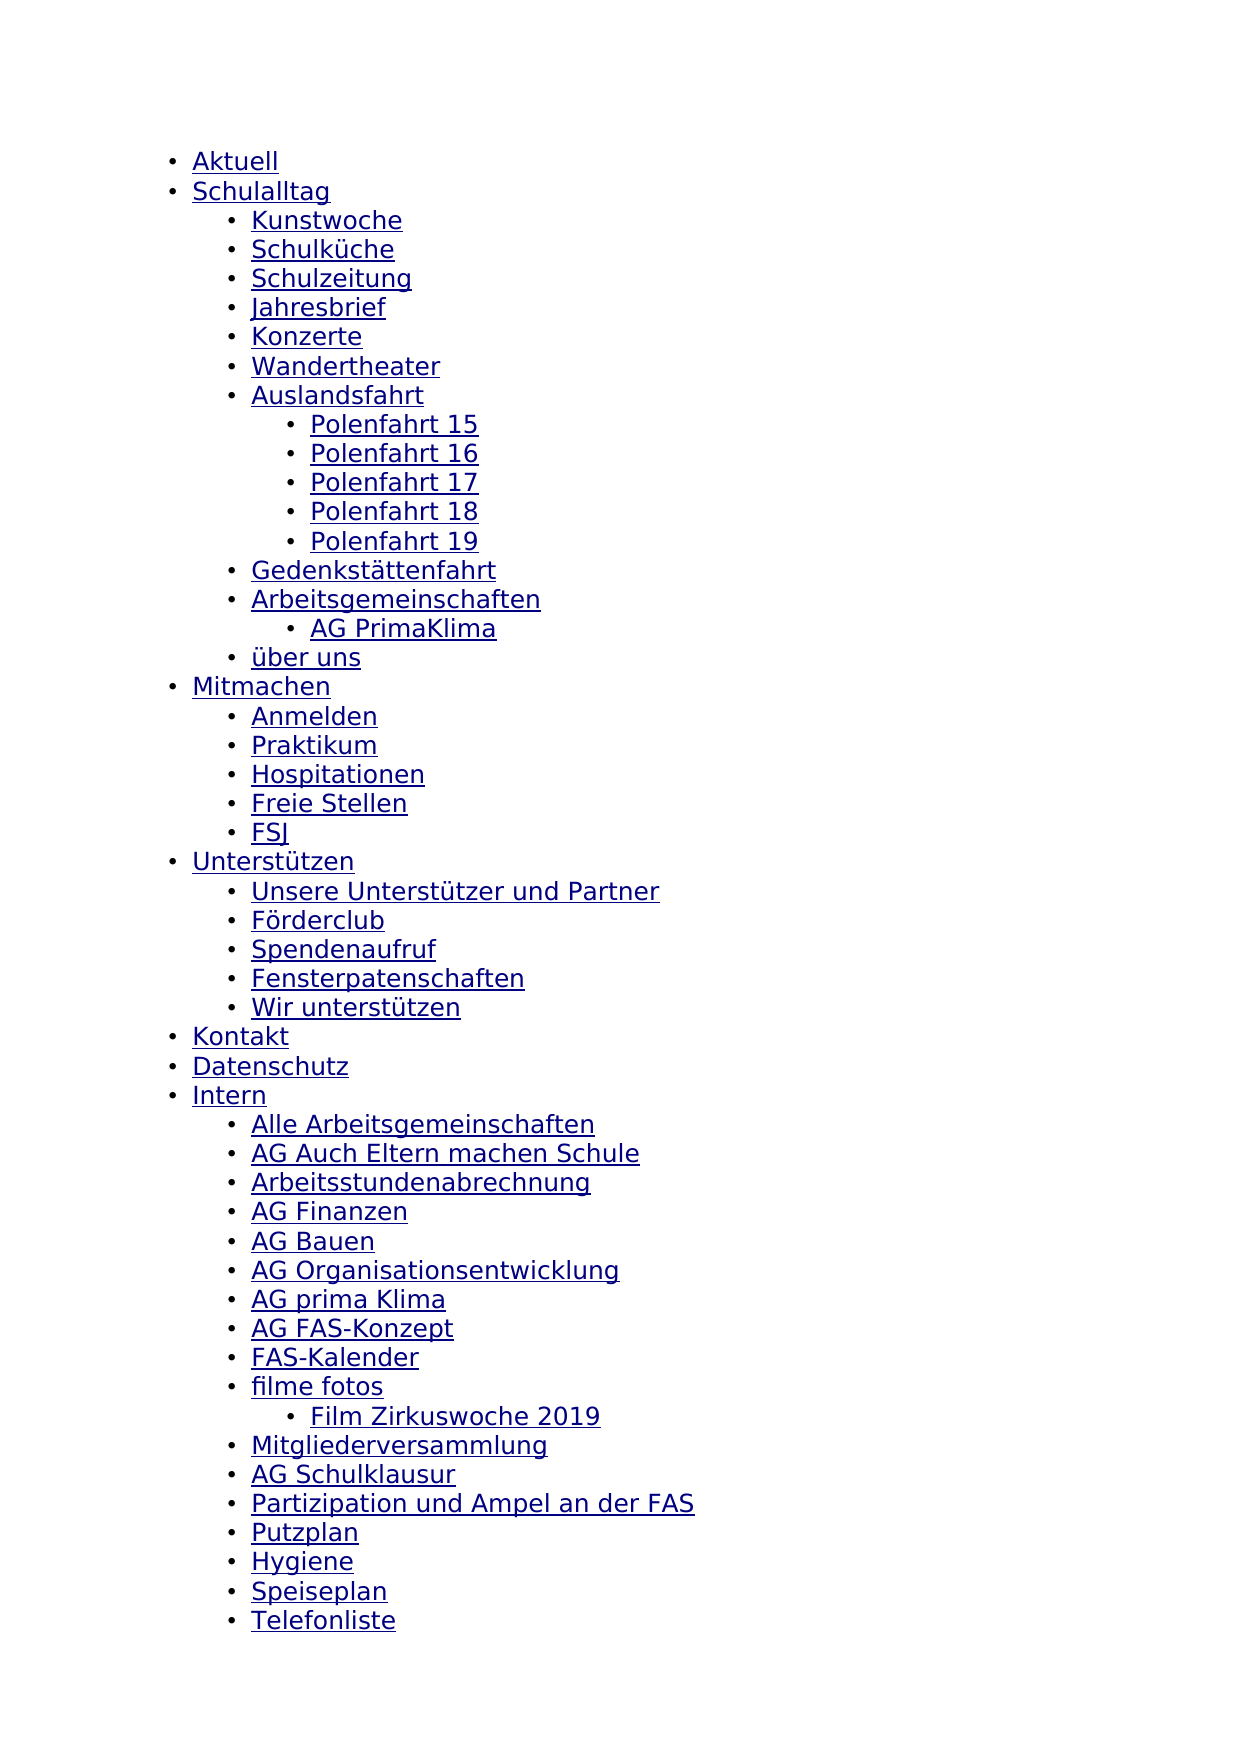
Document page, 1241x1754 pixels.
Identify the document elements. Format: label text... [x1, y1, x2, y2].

list Schulalltag [177, 177, 1122, 206]
list Förderclub [236, 906, 1122, 935]
list AG Finanzen [236, 1198, 1122, 1227]
list Speiseplan [236, 1577, 1122, 1606]
list Anmelden [236, 702, 1122, 731]
list über uns [236, 643, 1122, 673]
list Auslandsfahrt [236, 381, 1122, 410]
list Schulküche [236, 235, 1122, 264]
list Film Zirkuswoche 2019 [295, 1402, 1122, 1431]
list Polenfahrt 19 [295, 527, 1122, 556]
list Unsere Unterstützer und Partner [236, 877, 1122, 906]
list Alle Arbeitsgemeinschaften [236, 1110, 1122, 1139]
list Polenfahrt 15 [295, 410, 1122, 439]
list AG Organisationsentwicklung [236, 1256, 1122, 1285]
list AG prima Klima [236, 1285, 1122, 1314]
list Hospitationen [236, 760, 1122, 789]
list Arbeitsgemeinschaften [236, 585, 1122, 614]
list Kunstwoche [236, 206, 1122, 235]
list Arbeitsstundenabrechnung [236, 1168, 1122, 1198]
list Putzplan [236, 1518, 1122, 1548]
list Polenfahrt 18 [295, 498, 1122, 527]
list AG Schulklausur [236, 1460, 1122, 1489]
list Polenfahrt 17 [295, 468, 1122, 498]
list FSJ [236, 818, 1122, 848]
list AG Auch Eltern machen Schule [236, 1139, 1122, 1168]
list Intern [177, 1081, 1122, 1110]
list Mitgliederversammlung [236, 1431, 1122, 1460]
list Fensterpatenschaften [236, 964, 1122, 993]
list Wandertheater [236, 352, 1122, 381]
list Unterstützen [177, 848, 1122, 877]
list FAS-Kalender [236, 1343, 1122, 1373]
list Mitmachen [177, 673, 1122, 702]
list AG Bauen [236, 1227, 1122, 1256]
list Aktuell [177, 148, 1122, 177]
list Polenfahrt 16 [295, 439, 1122, 468]
list Freie Stellen [236, 789, 1122, 818]
list Praktikum [236, 731, 1122, 760]
list Jahresbrief [236, 293, 1122, 323]
list Konzerte [236, 323, 1122, 352]
list Datenschutz [177, 1052, 1122, 1081]
list AG PrimaKlima [295, 614, 1122, 643]
list Gedenkstättenfahrt [236, 556, 1122, 585]
list Spendenaufruf [236, 935, 1122, 964]
list filme fotos [236, 1373, 1122, 1402]
list Schulzeitung [236, 264, 1122, 293]
list Hygiene [236, 1548, 1122, 1577]
list AG FAS-Konzept [236, 1314, 1122, 1343]
list Wir unterstützen [236, 993, 1122, 1023]
list Partizipation und Ampel an der FAS [236, 1489, 1122, 1518]
list Telefonliste [236, 1606, 1122, 1635]
list Kontakt [177, 1023, 1122, 1052]
